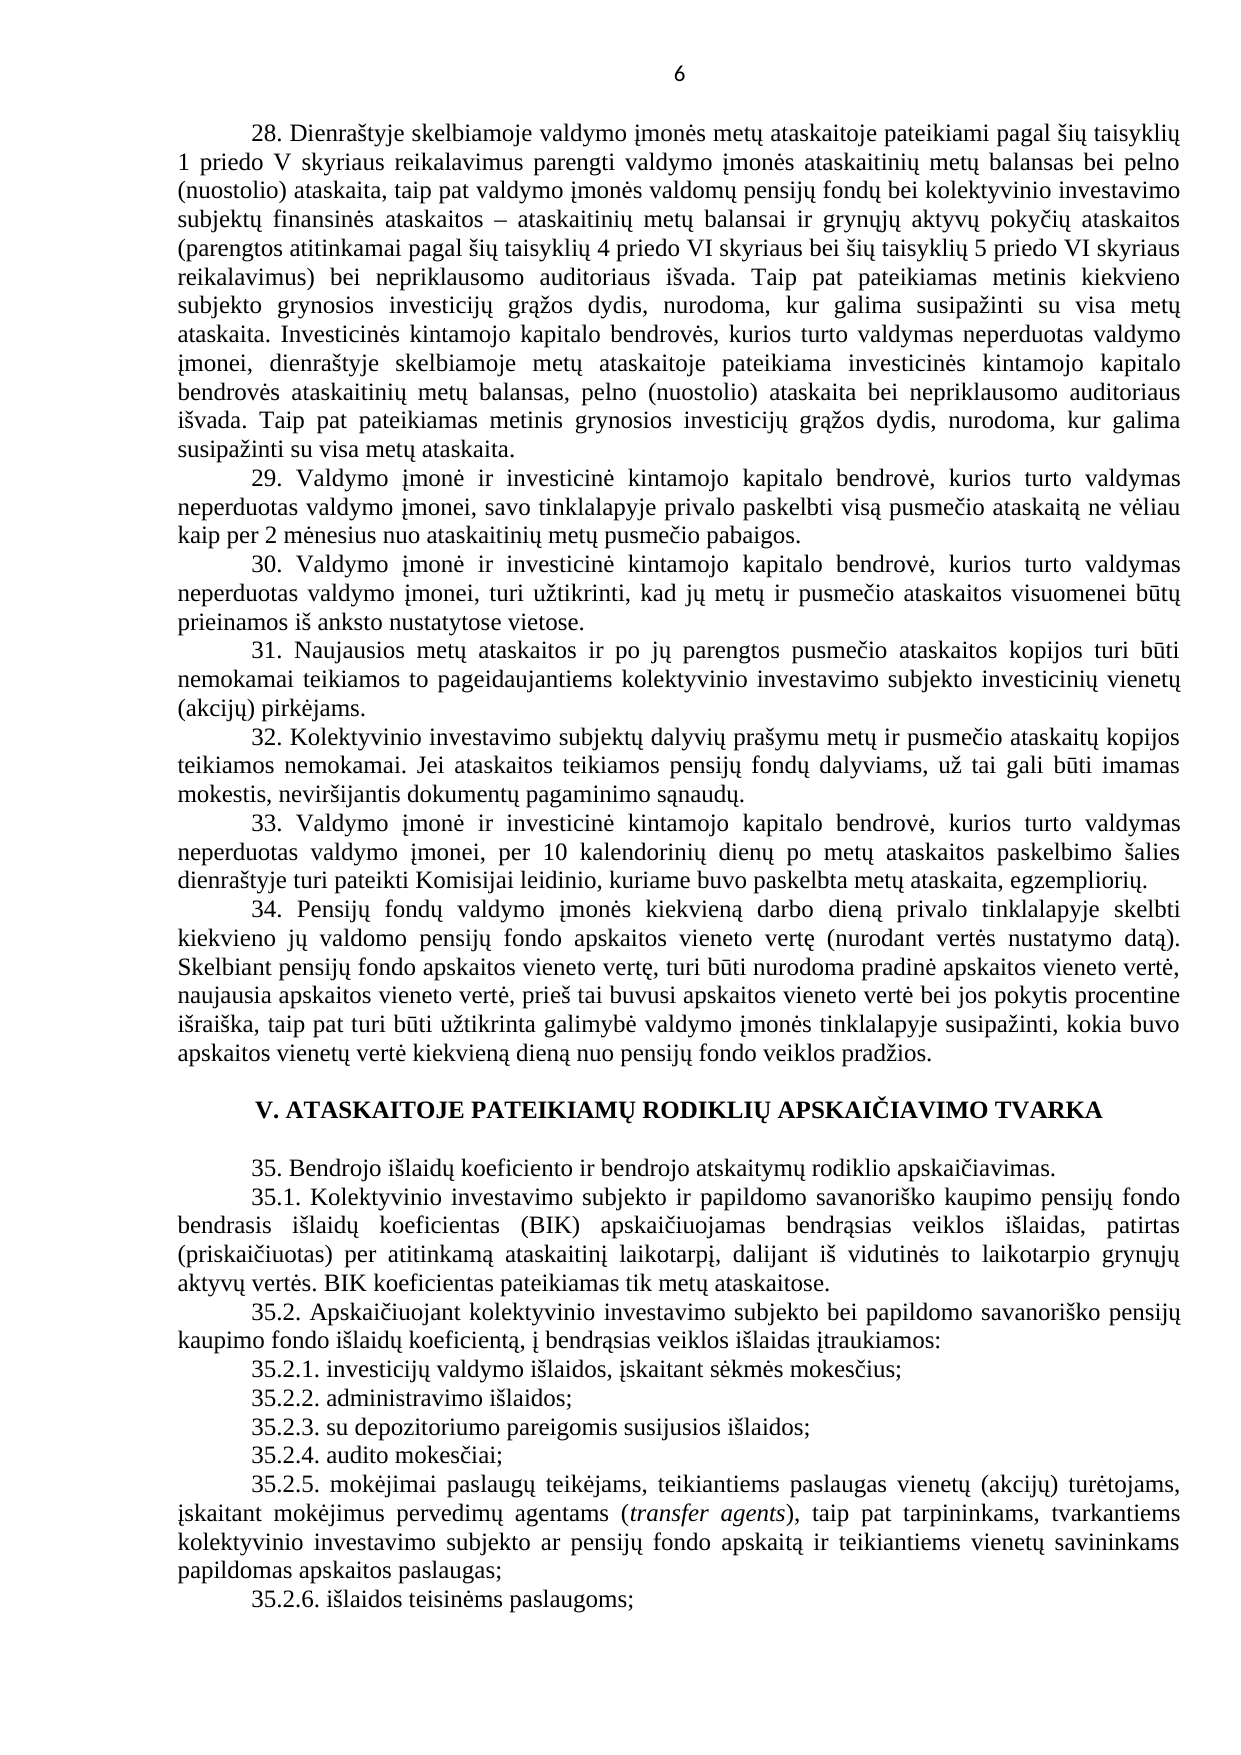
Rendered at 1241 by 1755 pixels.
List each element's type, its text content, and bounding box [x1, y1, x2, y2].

text 35.1. Kolektyvinio investavimo subjekto ir papildomo savanoriško kaupimo pensijų fondo bendrasis išlaidų koeficientas (BIK) apskaičiuojamas bendrąsias veiklos išlaidas, patirtas (priskaičiuotas) per atitinkamą ataskaitinį laikotarpį, dalijant iš vidutinės to laikotarpio grynųjų aktyvų vertės. BIK koeficientas pateikiamas tik metų ataskaitose. [177, 1182, 1181, 1297]
text 35.2.1. investicijų valdymo išlaidos, įskaitant sėkmės mokesčius; [177, 1354, 1181, 1383]
text 29. Valdymo įmonė ir investicinė kintamojo kapitalo bendrovė, kurios turto valdymas neperduotas valdymo įmonei, savo tinklalapyje privalo paskelbti visą pusmečio ataskaitą ne vėliau kaip per 2 mėnesius nuo ataskaitinių metų pusmečio pabaigos. [177, 463, 1181, 549]
text 34. Pensijų fondų valdymo įmonės kiekvieną darbo dieną privalo tinklalapyje skelbti kiekvieno jų valdomo pensijų fondo apskaitos vieneto vertę (nurodant vertės nustatymo datą). Skelbiant pensijų fondo apskaitos vieneto vertę, turi būti nurodoma pradinė apskaitos vieneto vertė, naujausia apskaitos vieneto vertė, prieš tai buvusi apskaitos vieneto vertė bei jos pokytis procentine išraiška, taip pat turi būti užtikrinta galimybė valdymo įmonės tinklalapyje susipažinti, kokia buvo apskaitos vienetų vertė kiekvieną dieną nuo pensijų fondo veiklos pradžios. [177, 894, 1181, 1067]
text 35.2. Apskaičiuojant kolektyvinio investavimo subjekto bei papildomo savanoriško pensijų kaupimo fondo išlaidų koeficientą, į bendrąsias veiklos išlaidas įtraukiamos: [177, 1297, 1181, 1354]
text 30. Valdymo įmonė ir investicinė kintamojo kapitalo bendrovė, kurios turto valdymas neperduotas valdymo įmonei, turi užtikrinti, kad jų metų ir pusmečio ataskaitos visuomenei būtų prieinamos iš anksto nustatytose vietose. [177, 549, 1181, 636]
text 33. Valdymo įmonė ir investicinė kintamojo kapitalo bendrovė, kurios turto valdymas neperduotas valdymo įmonei, per 10 kalendorinių dienų po metų ataskaitos paskelbimo šalies dienraštyje turi pateikti Komisijai leidinio, kuriame buvo paskelbta metų ataskaita, egzempliorių. [177, 808, 1181, 894]
text 35.2.4. audito mokesčiai; [177, 1441, 1181, 1469]
text 35.2.6. išlaidos teisinėms paslaugoms; [177, 1584, 1181, 1613]
text 31. Naujausios metų ataskaitos ir po jų parengtos pusmečio ataskaitos kopijos turi būti nemokamai teikiamos to pageidaujantiems kolektyvinio investavimo subjekto investicinių vienetų (akcijų) pirkėjams. [177, 636, 1181, 722]
text 35.2.2. administravimo išlaidos; [177, 1383, 1181, 1412]
text 35.2.5. mokėjimai paslaugų teikėjams, teikiantiems paslaugas vienetų (akcijų) turėtojams, įskaitant mokėjimus pervedimų agentams (transfer agents), taip pat tarpininkams, tvarkantiems kolektyvinio investavimo subjekto ar pensijų fondo apskaitą ir teikiantiems vienetų savininkams papildomas apskaitos paslaugas; [177, 1469, 1181, 1584]
text 32. Kolektyvinio investavimo subjektų dalyvių prašymu metų ir pusmečio ataskaitų kopijos teikiamos nemokamai. Jei ataskaitos teikiamos pensijų fondų dalyviams, už tai gali būti imamas mokestis, neviršijantis dokumentų pagaminimo sąnaudų. [177, 722, 1181, 808]
text 28. Dienraštyje skelbiamoje valdymo įmonės metų ataskaitoje pateikiami pagal šių taisyklių 1 priedo V skyriaus reikalavimus parengti valdymo įmonės ataskaitinių metų balansas bei pelno (nuostolio) ataskaita, taip pat valdymo įmonės valdomų pensijų fondų bei kolektyvinio investavimo subjektų finansinės ataskaitos – ataskaitinių metų balansai ir grynųjų aktyvų pokyčių ataskaitos (parengtos atitinkamai pagal šių taisyklių 4 priedo VI skyriaus bei šių taisyklių 5 priedo VI skyriaus reikalavimus) bei nepriklausomo auditoriaus išvada. Taip pat pateikiamas metinis kiekvieno subjekto grynosios investicijų grąžos dydis, nurodoma, kur galima susipažinti su visa metų ataskaita. Investicinės kintamojo kapitalo bendrovės, kurios turto valdymas neperduotas valdymo įmonei, dienraštyje skelbiamoje metų ataskaitoje pateikiama investicinės kintamojo kapitalo bendrovės ataskaitinių metų balansas, pelno (nuostolio) ataskaita bei nepriklausomo auditoriaus išvada. Taip pat pateikiamas metinis grynosios investicijų grąžos dydis, nurodoma, kur galima susipažinti su visa metų ataskaita. [177, 118, 1181, 463]
text V. ATASKAITOJE PATEIKIAMŲ RODIKLIŲ APSKAIČIAVIMO TVARKA [177, 1096, 1181, 1124]
text 35. Bendrojo išlaidų koeficiento ir bendrojo atskaitymų rodiklio apskaičiavimas. [177, 1153, 1181, 1182]
text 35.2.3. su depozitoriumo pareigomis susijusios išlaidos; [177, 1412, 1181, 1441]
